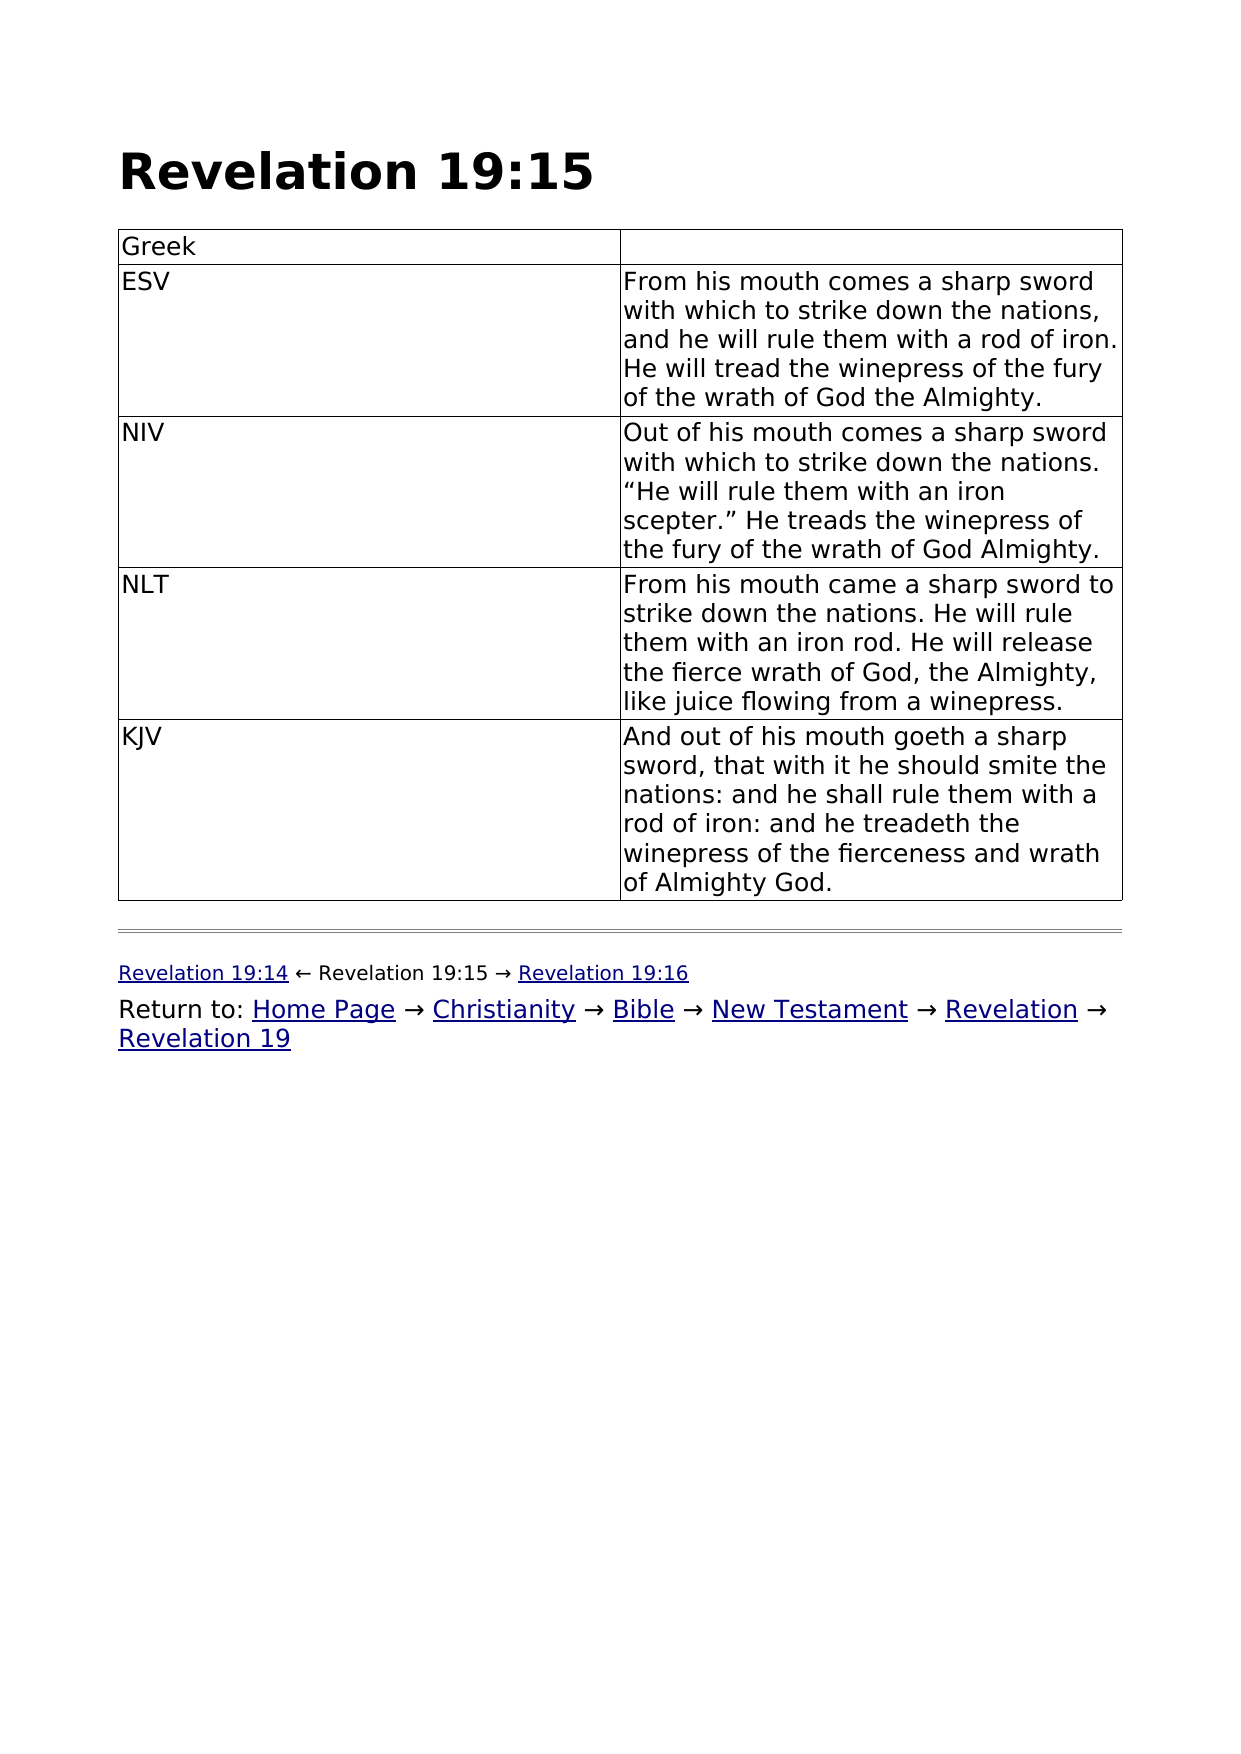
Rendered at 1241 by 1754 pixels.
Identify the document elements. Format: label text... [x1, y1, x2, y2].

text Return to: Home Page → Christianity → Bible → New Testament → Revelation → Revelation 19 [118, 995, 1122, 1054]
table_cell Out of his mouth comes a sharp sword with which to strike down the nations. “He will rule them with an iron scepter.” He treads the winepress of the fury of the wrath of God Almighty. [621, 417, 1122, 567]
table_cell KJV [119, 720, 620, 900]
table_cell From his mouth comes a sharp sword with which to strike down the nations, and he will rule them with a rod of iron. He will tread the winepress of the fury of the wrath of God the Almighty. [621, 265, 1122, 416]
table_cell NLT [119, 568, 620, 719]
table_cell ESV [119, 265, 620, 416]
table_cell From his mouth came a sharp sword to strike down the nations. He will rule them with an iron rod. He will release the fierce wrath of God, the Almighty, like juice flowing from a winepress. [621, 568, 1122, 719]
table_cell NIV [119, 417, 620, 567]
subtitle Revelation 19:15 [118, 143, 1122, 201]
table_cell And out of his mouth goeth a sharp sword, that with it he should smite the nations: and he shall rule them with a rod of iron: and he treadeth the winepress of the fierceness and wrath of Almighty God. [621, 720, 1122, 900]
table_header [621, 230, 1122, 264]
text Revelation 19:14 ← Revelation 19:15 → Revelation 19:16 [118, 961, 1122, 995]
table_header Greek [119, 230, 620, 264]
